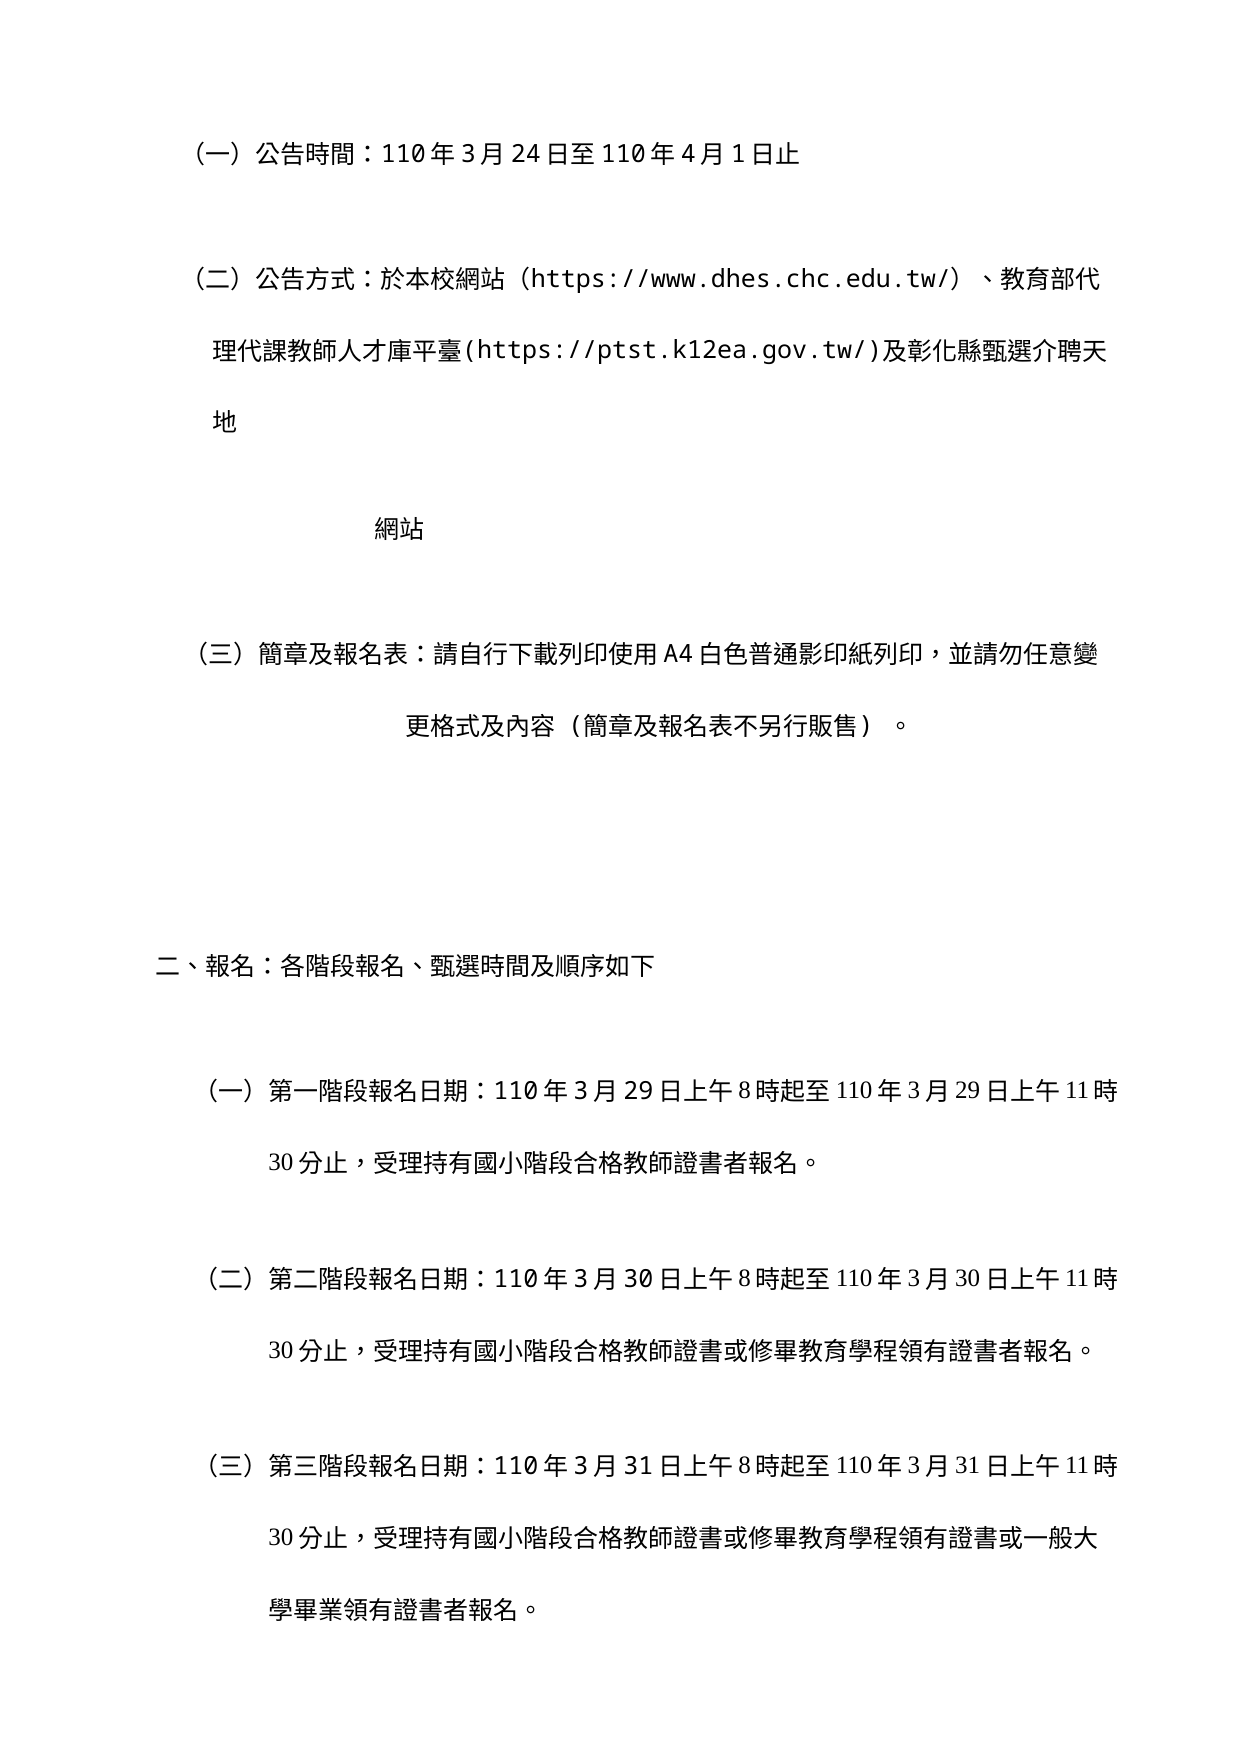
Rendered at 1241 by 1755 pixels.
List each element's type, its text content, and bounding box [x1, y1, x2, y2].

text 二、報名：各階段報名、甄選時間及順序如下 [156, 923, 1122, 986]
text （一）公告時間：110年3月24日至110年4月1日止 [181, 111, 1122, 173]
text （三）第三階段報名日期：110年3月31日上午8時起至110年3月31日上午11時30分止，受理持有國小階段合格教師證書或修畢教育學程領有證書或一般大學畢業領有證書者報名。 [193, 1423, 1122, 1629]
text （二）公告方式：於本校網站（https://www.dhes.chc.edu.tw/）、教育部代理代課教師人才庫平臺(https://ptst.k12ea.gov.tw/)及彰化縣甄選介聘天地 [181, 236, 1122, 442]
text （一）第一階段報名日期：110年3月29日上午8時起至110年3月29日上午11時30分止，受理持有國小階段合格教師證書者報名。 [193, 1048, 1122, 1182]
text （二）第二階段報名日期：110年3月30日上午8時起至110年3月30日上午11時30分止，受理持有國小階段合格教師證書或修畢教育學程領有證書者報名。 [193, 1236, 1122, 1370]
text 網站 [212, 486, 1122, 548]
text （三）簡章及報名表：請自行下載列印使用A4白色普通影印紙列印，並請勿任意變更格式及內容 (簡章及報名表不另行販售) 。 [168, 611, 1122, 745]
